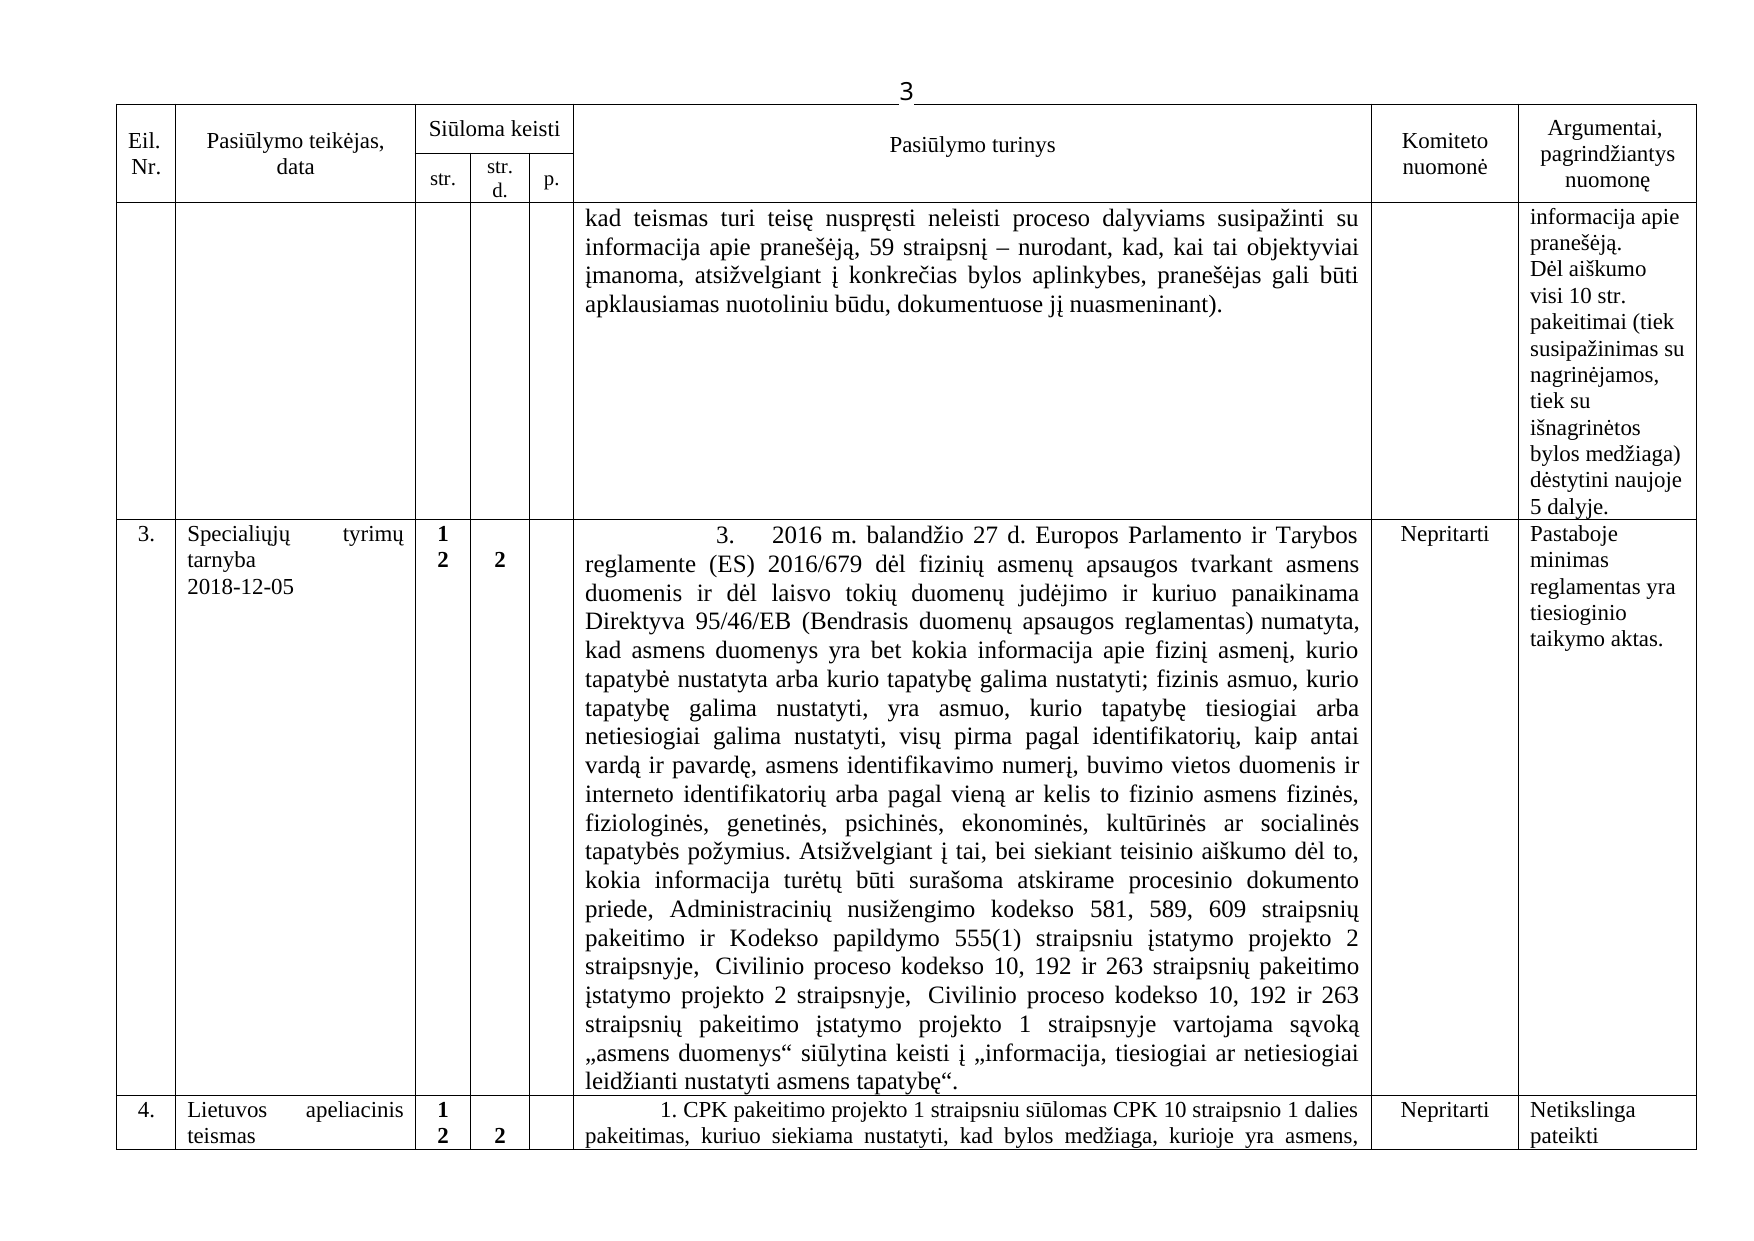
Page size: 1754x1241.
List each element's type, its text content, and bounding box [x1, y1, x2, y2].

table_cell p. [530, 154, 573, 202]
table_cell [530, 520, 573, 1095]
table_cell Nepritarti [1372, 520, 1518, 1095]
table_cell str. [416, 154, 470, 202]
table_cell [117, 203, 175, 519]
table_cell 2 [471, 520, 529, 1095]
table_cell 4. [117, 1096, 175, 1149]
table_cell Netikslinga pateikti [1519, 1096, 1696, 1149]
table_cell 3. [117, 520, 175, 1095]
table_cell 1 2 [416, 1096, 470, 1149]
table_cell 3. 2016 m. balandžio 27 d. Europos Parlamento ir Tarybos reglamente (ES) 2016/679 dėl fizinių asmenų apsaugos tvarkant asmens duomenis ir dėl laisvo tokių duomenų judėjimo ir kuriuo panaikinama Direktyva 95/46/EB (Bendrasis duomenų apsaugos reglamentas) numatyta, kad asmens duomenys yra bet kokia informacija apie fizinį asmenį, kurio tapatybė nustatyta arba kurio tapatybę galima nustatyti; fizinis asmuo, kurio tapatybę galima nustatyti, yra asmuo, kurio tapatybę tiesiogiai arba netiesiogiai galima nustatyti, visų pirma pagal identifikatorių, kaip antai vardą ir pavardę, asmens identifikavimo numerį, buvimo vietos duomenis ir interneto identifikatorių arba pagal vieną ar kelis to fizinio asmens fizinės, fiziologinės, genetinės, psichinės, ekonominės, kultūrinės ar socialinės tapatybės požymius. Atsižvelgiant į tai, bei siekiant teisinio aiškumo dėl to, kokia informacija turėtų būti surašoma atskirame procesinio dokumento priede, Administracinių nusižengimo kodekso 581, 589, 609 straipsnių pakeitimo ir Kodekso papildymo 555(1) straipsniu įstatymo projekto 2 straipsnyje, Civilinio proceso kodekso 10, 192 ir 263 straipsnių pakeitimo įstatymo projekto 2 straipsnyje, Civilinio proceso kodekso 10, 192 ir 263 straipsnių pakeitimo įstatymo projekto 1 straipsnyje vartojama sąvoką „asmens duomenys“ siūlytina keisti į „informacija, tiesiogiai ar netiesiogiai leidžianti nustatyti asmens tapatybę“. [574, 520, 1371, 1095]
table_cell 1 2 [416, 520, 470, 1095]
table_header Argumentai, pagrindžiantys nuomonę [1519, 105, 1696, 202]
table_header Komiteto nuomonė [1372, 105, 1518, 202]
table_cell [416, 203, 470, 519]
table_cell Lietuvos apeliacinis teismas [176, 1096, 415, 1149]
table_header Eil. Nr. [117, 105, 175, 202]
table_cell [471, 203, 529, 519]
table_header Pasiūlymo teikėjas, data [176, 105, 415, 202]
table_cell [530, 1096, 573, 1149]
table_cell kad teismas turi teisę nuspręsti neleisti proceso dalyviams susipažinti su informacija apie pranešėją, 59 straipsnį – nurodant, kad, kai tai objektyviai įmanoma, atsižvelgiant į konkrečias bylos aplinkybes, pranešėjas gali būti apklausiamas nuotoliniu būdu, dokumentuose jį nuasmeninant). [574, 203, 1371, 519]
table_cell Pastaboje minimas reglamentas yra tiesioginio taikymo aktas. [1519, 520, 1696, 1095]
table_cell Nepritarti [1372, 1096, 1518, 1149]
table_cell 2 [471, 1096, 529, 1149]
table_cell 1. CPK pakeitimo projekto 1 straipsniu siūlomas CPK 10 straipsnio 1 dalies pakeitimas, kuriuo siekiama nustatyti, kad bylos medžiaga, kurioje yra asmens, [574, 1096, 1371, 1149]
table_cell [530, 203, 573, 519]
table_cell str. d. [471, 154, 529, 202]
table_cell informacija apie pranešėją. Dėl aiškumo visi 10 str. pakeitimai (tiek susipažinimas su nagrinėjamos, tiek su išnagrinėtos bylos medžiaga) dėstytini naujoje 5 dalyje. [1519, 203, 1696, 519]
table_cell Specialiųjų tyrimų tarnyba 2018-12-05 [176, 520, 415, 1095]
table_cell [176, 203, 415, 519]
table_header Siūloma keisti [416, 105, 573, 153]
table_header Pasiūlymo turinys [574, 105, 1371, 202]
table_cell [1372, 203, 1518, 519]
